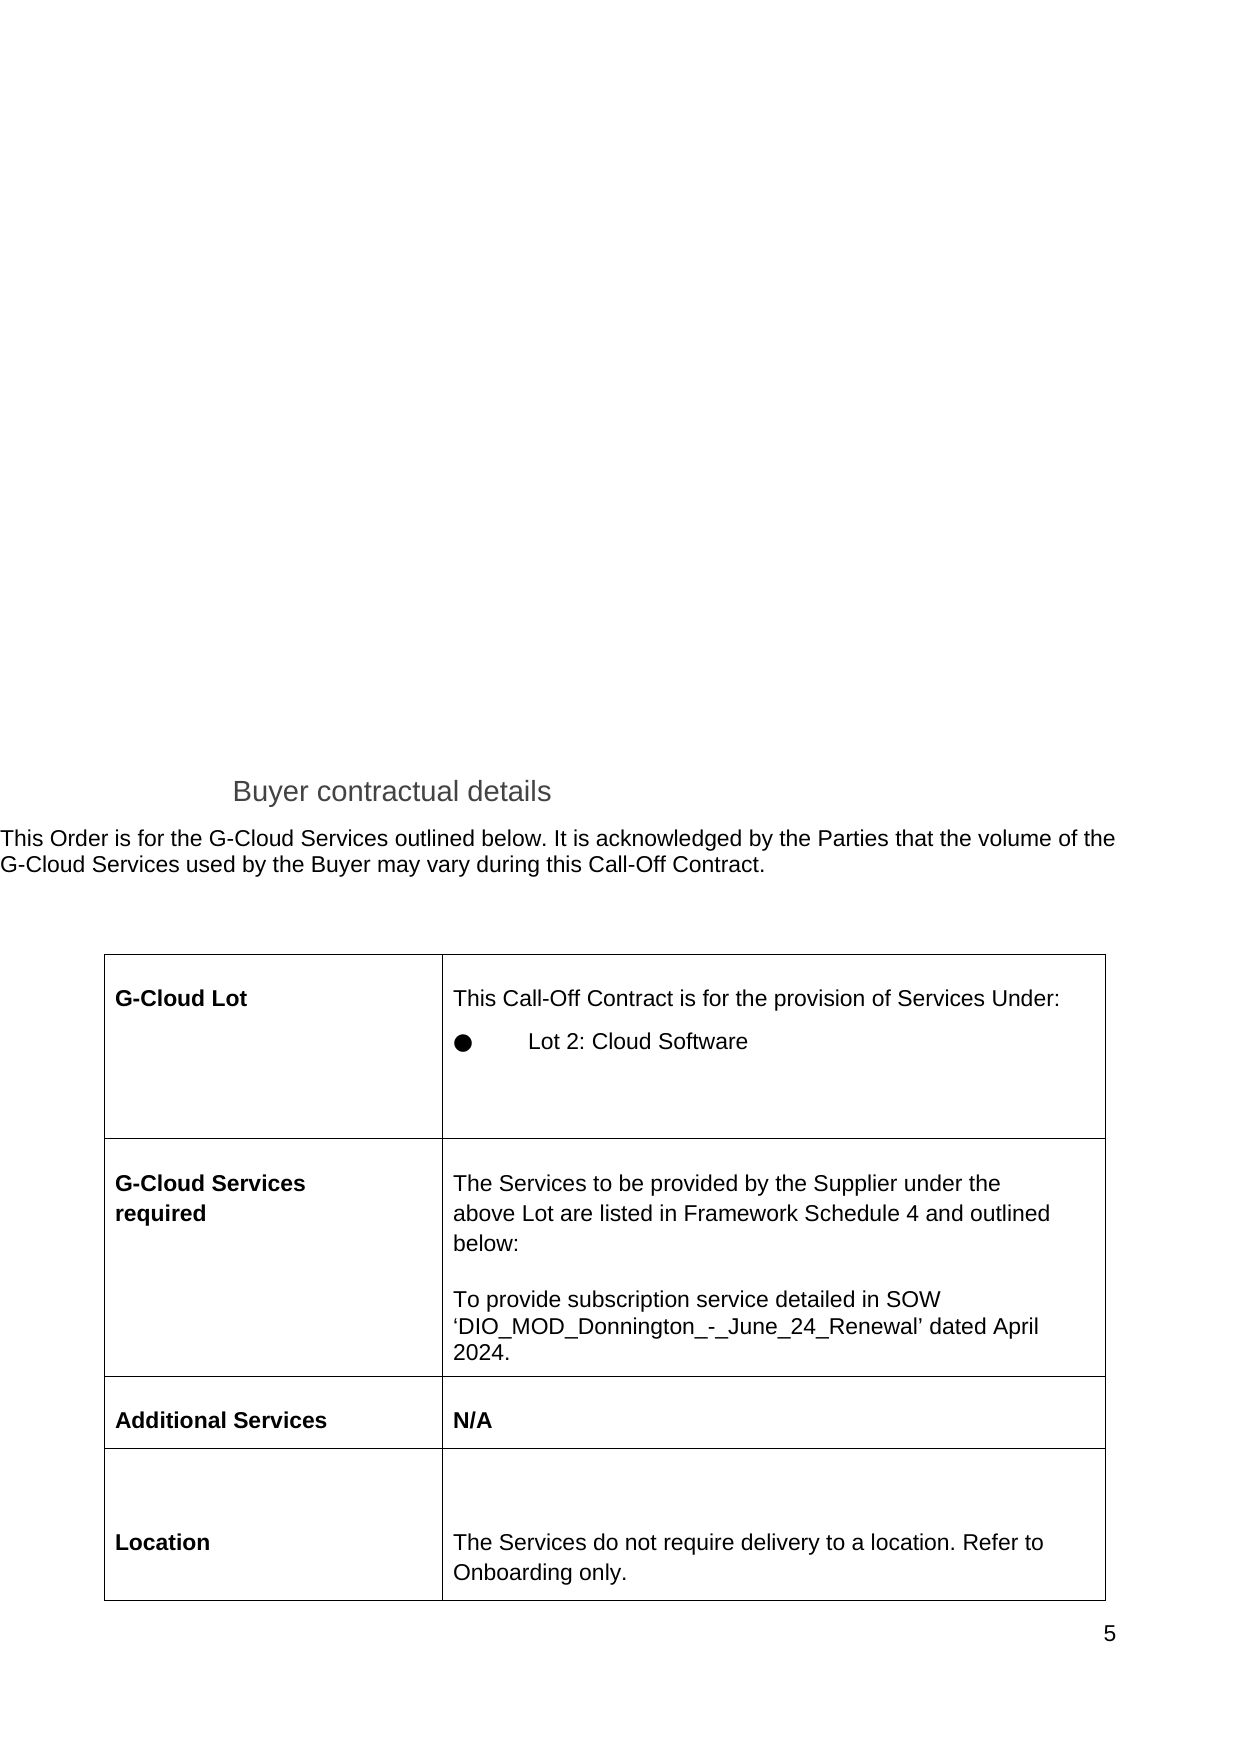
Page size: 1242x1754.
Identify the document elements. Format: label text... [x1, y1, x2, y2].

table_cell The Services to be provided by the Supplier under the above Lot are listed in Framework Schedule 4 and outlined below: To provide subscription service detailed in SOW ‘DIO_MOD_Donnington_-_June_24_Renewal’ dated April 2024. [443, 1139, 1105, 1376]
table_header This Call-Off Contract is for the provision of Services Under: Lot 2: Cloud Software [443, 955, 1105, 1138]
table_cell The Services do not require delivery to a location. Refer to Onboarding only. [443, 1449, 1105, 1600]
table_cell Additional Services [105, 1377, 442, 1448]
table_cell N/A [443, 1377, 1105, 1448]
table_cell G-Cloud Services required [105, 1139, 442, 1376]
table_cell Location [105, 1449, 442, 1600]
text This Order is for the G-Cloud Services outlined below. It is acknowledged by the Parties that the volume of the G-Cloud Services used by the Buyer may vary during this Call-Off Contract. [0, 824, 1121, 877]
subtitle Buyer contractual details [116, 774, 1122, 807]
table_header G-Cloud Lot [105, 955, 442, 1138]
